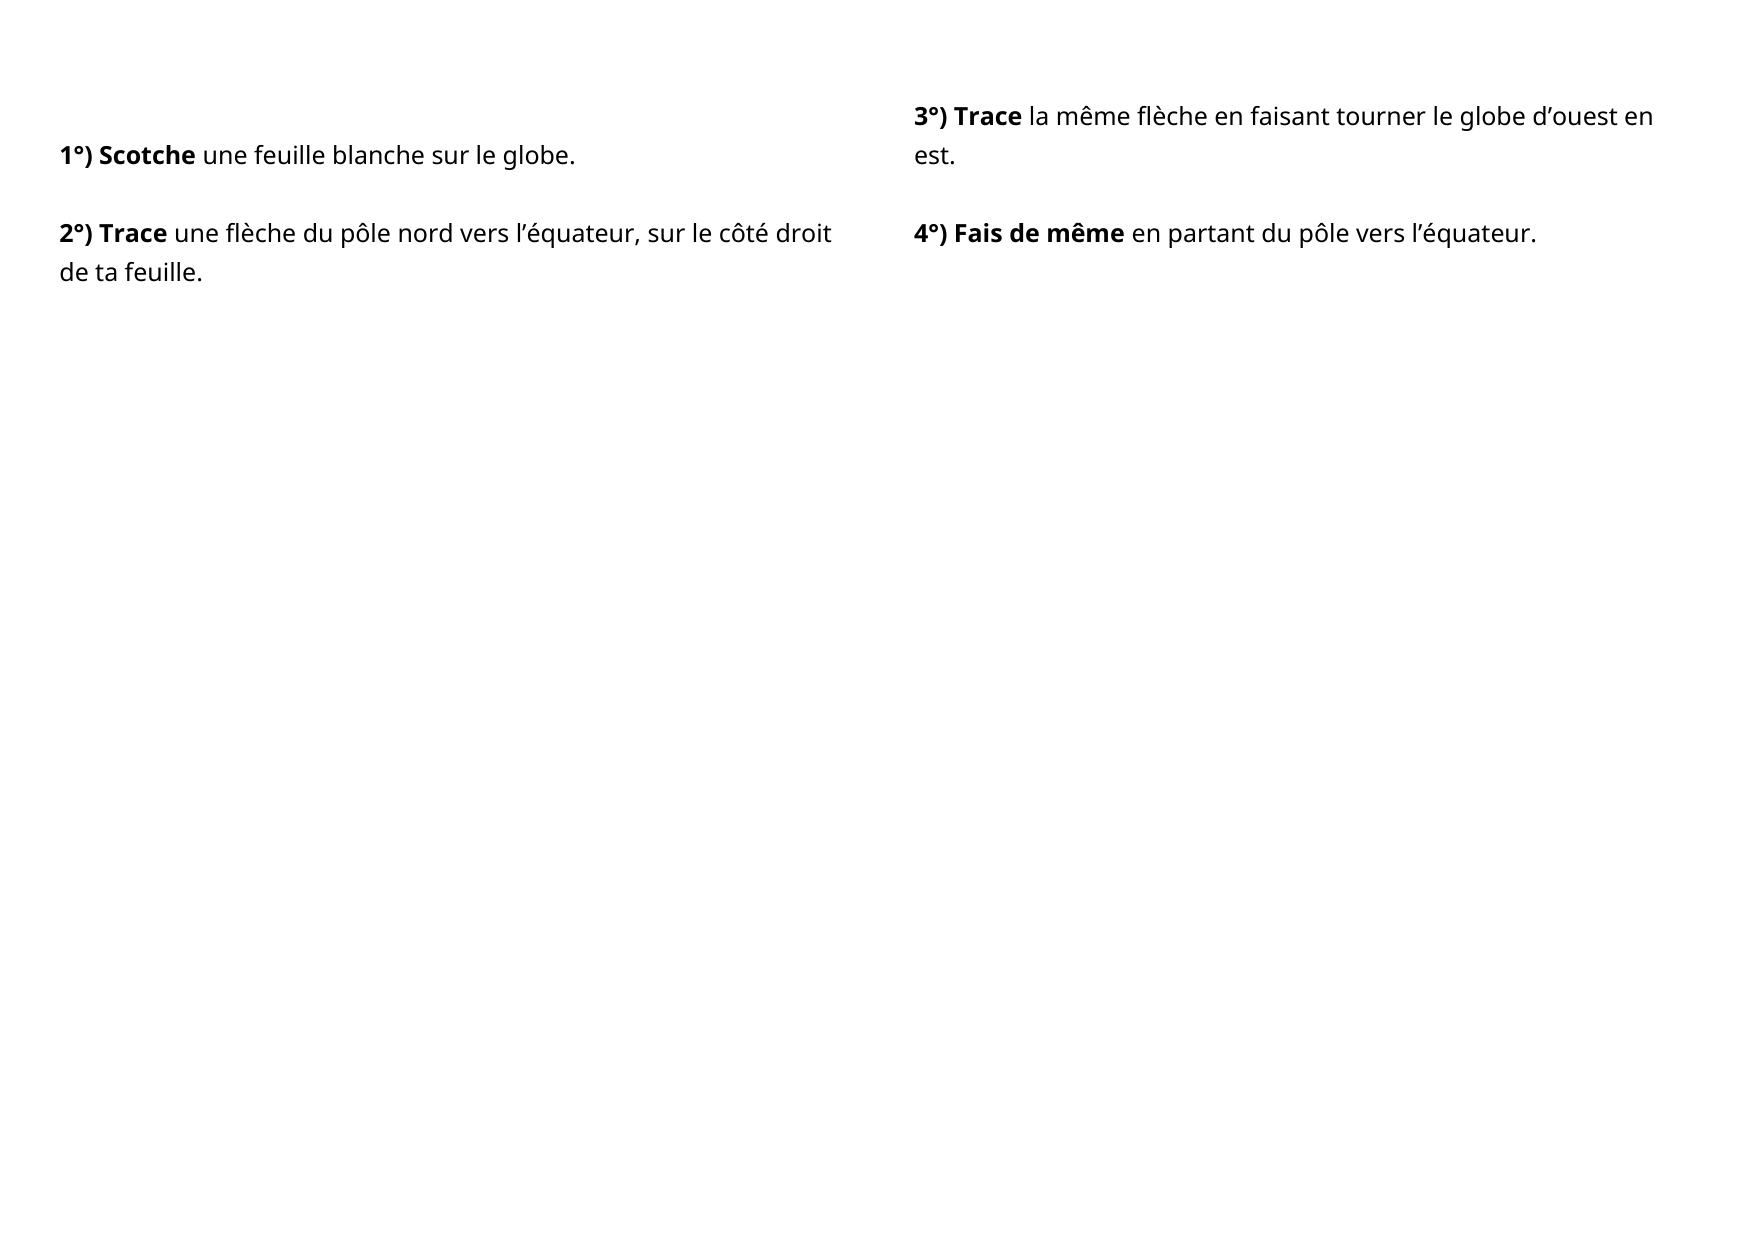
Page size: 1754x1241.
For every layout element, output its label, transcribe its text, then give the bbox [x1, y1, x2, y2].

text 1°) Scotche une feuille blanche sur le globe. [59, 137, 840, 171]
text 2°) Trace une flèche du pôle nord vers l’équateur, sur le côté droit de ta feuille. [59, 216, 840, 289]
text 4°) Fais de même en partant du pôle vers l’équateur. [914, 216, 1695, 250]
text 3°) Trace la même flèche en faisant tourner le globe d’ouest en est. [914, 98, 1695, 171]
